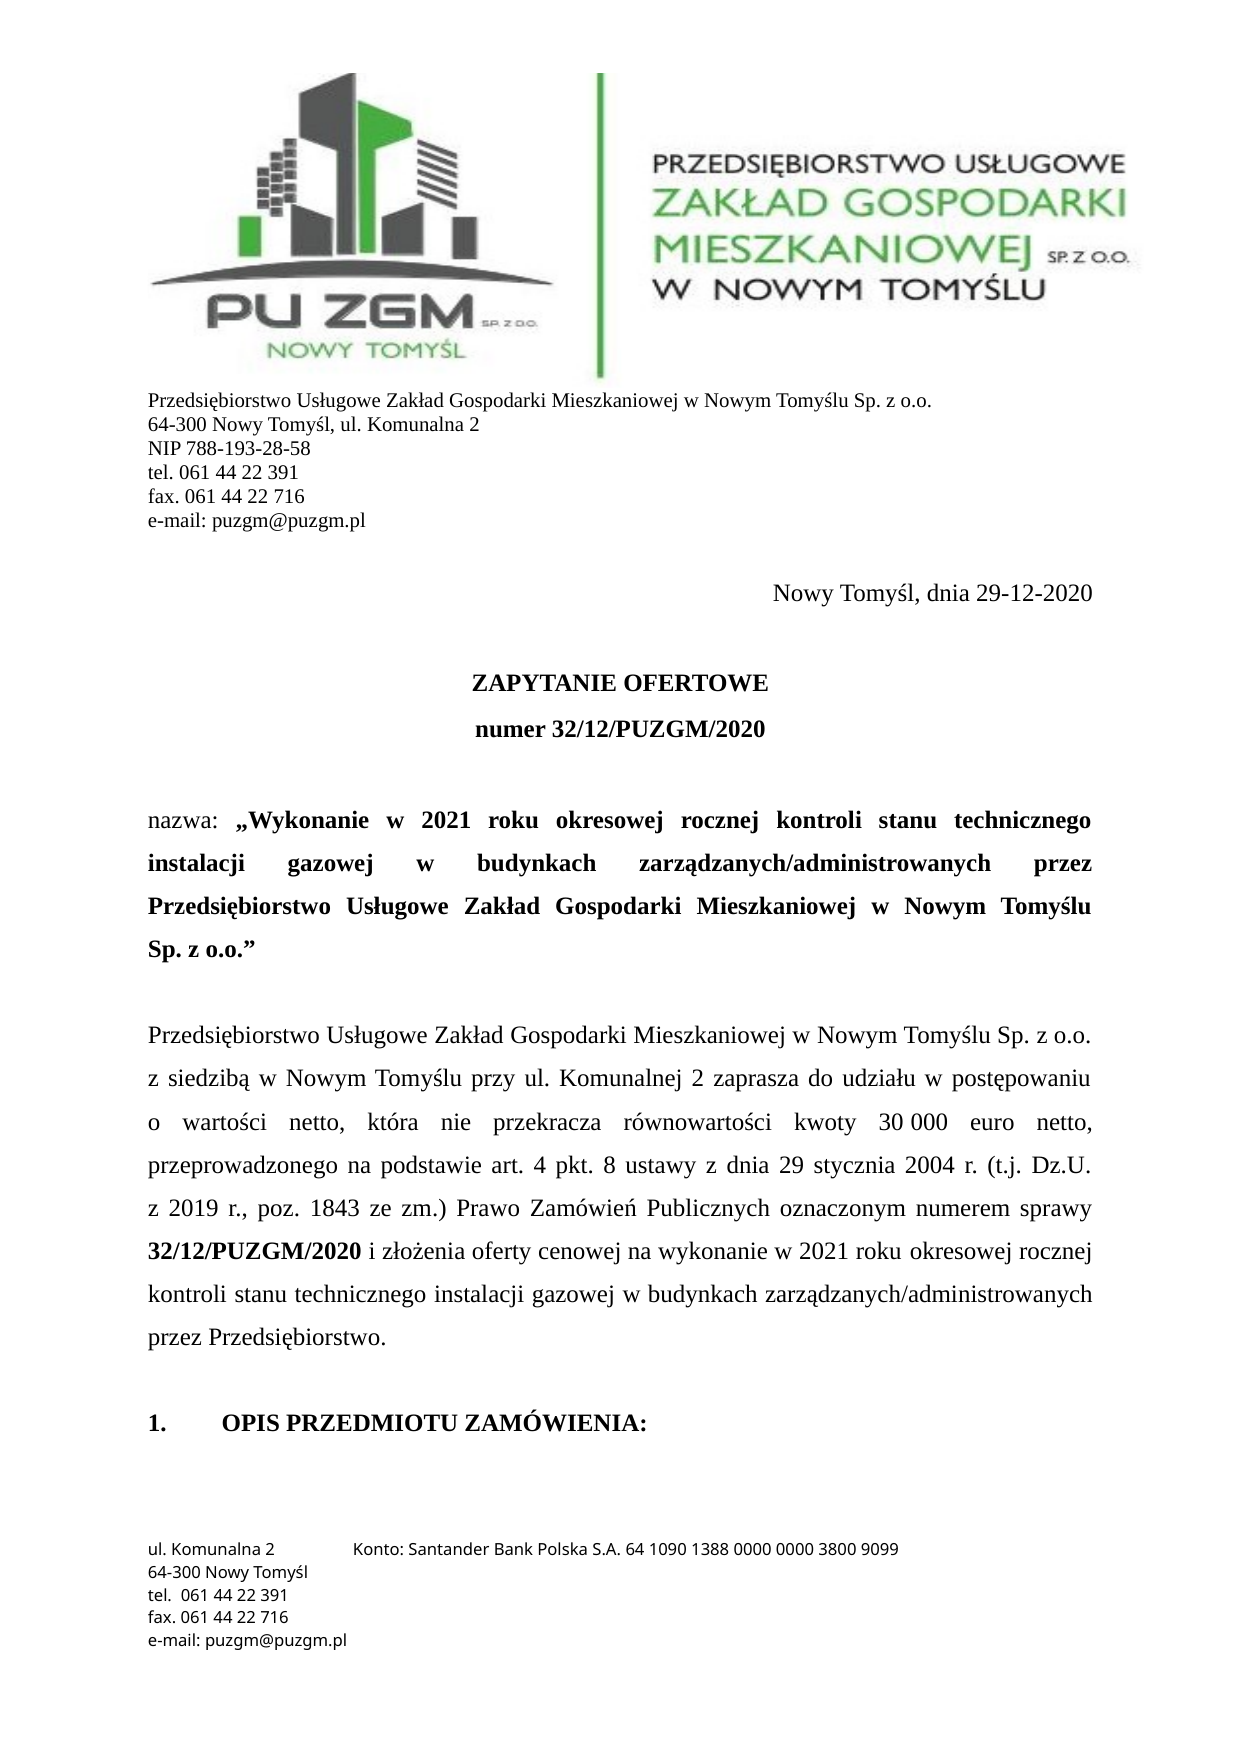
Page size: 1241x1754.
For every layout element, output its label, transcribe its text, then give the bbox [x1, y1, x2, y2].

text Przedsiębiorstwo Usługowe Zakład Gospodarki Mieszkaniowej w Nowym Tomyślu Sp. z o.o. z siedzibą w Nowym Tomyślu przy ul. Komunalnej 2 zaprasza do udziału w postępowaniu o wartości netto, która nie przekracza równowartości kwoty 30 000 euro netto, przeprowadzonego na podstawie art. 4 pkt. 8 ustawy z dnia 29 stycznia 2004 r. (t.j. Dz.U. z 2019 r., poz. 1843 ze zm.) Prawo Zamówień Publicznych oznaczonym numerem sprawy 32/12/PUZGM/2020 i złożenia oferty cenowej na wykonanie w 2021 roku okresowej rocznej kontroli stanu technicznego instalacji gazowej w budynkach zarządzanych/administrowanych przez Przedsiębiorstwo. [148, 1020, 1093, 1351]
text numer 32/12/PUZGM/2020 [148, 714, 1093, 743]
text nazwa: „Wykonanie w 2021 roku okresowej rocznej kontroli stanu technicznego instalacji gazowej w budynkach zarządzanych/administrowanych przez Przedsiębiorstwo Usługowe Zakład Gospodarki Mieszkaniowej w Nowym Tomyślu Sp. z o.o.” [148, 805, 1093, 963]
text 1. OPIS PRZEDMIOTU ZAMÓWIENIA: [148, 1408, 1093, 1437]
text Przedsiębiorstwo Usługowe Zakład Gospodarki Mieszkaniowej w Nowym Tomyślu Sp. z o.o. 64-300 Nowy Tomyśl, ul. Komunalna 2 NIP 788-193-28-58 tel. 061 44 22 391 fax. 061 44 22 716 e-mail: puzgm@puzgm.pl [148, 388, 1093, 532]
text Nowy Tomyśl, dnia 29-12-2020 [148, 578, 1093, 606]
text ZAPYTANIE OFERTOWE [148, 668, 1093, 697]
picture [147, 73, 1165, 388]
